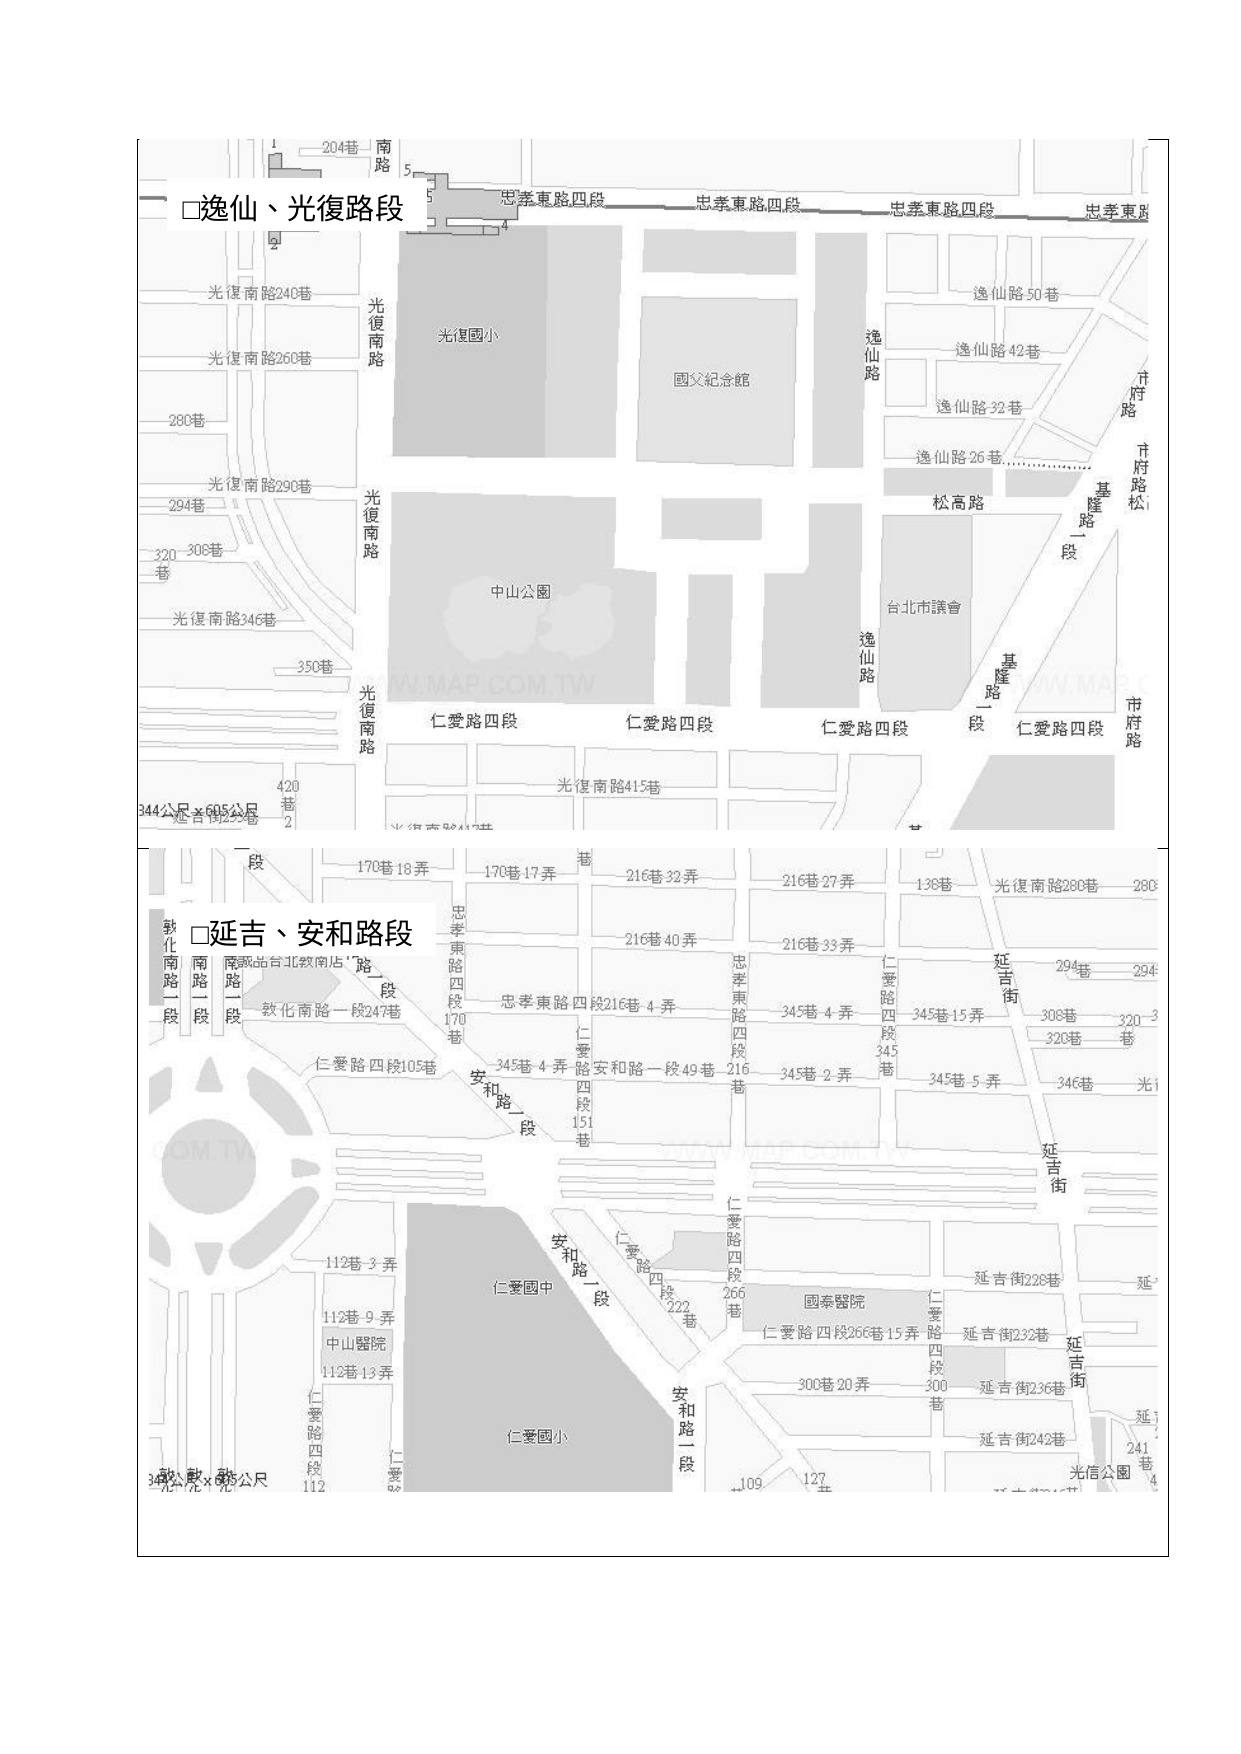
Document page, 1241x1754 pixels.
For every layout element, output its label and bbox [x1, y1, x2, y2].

table_cell [176, 903, 436, 956]
table_cell [138, 849, 1168, 1556]
table_cell [167, 179, 427, 231]
table_cell [138, 140, 1168, 847]
